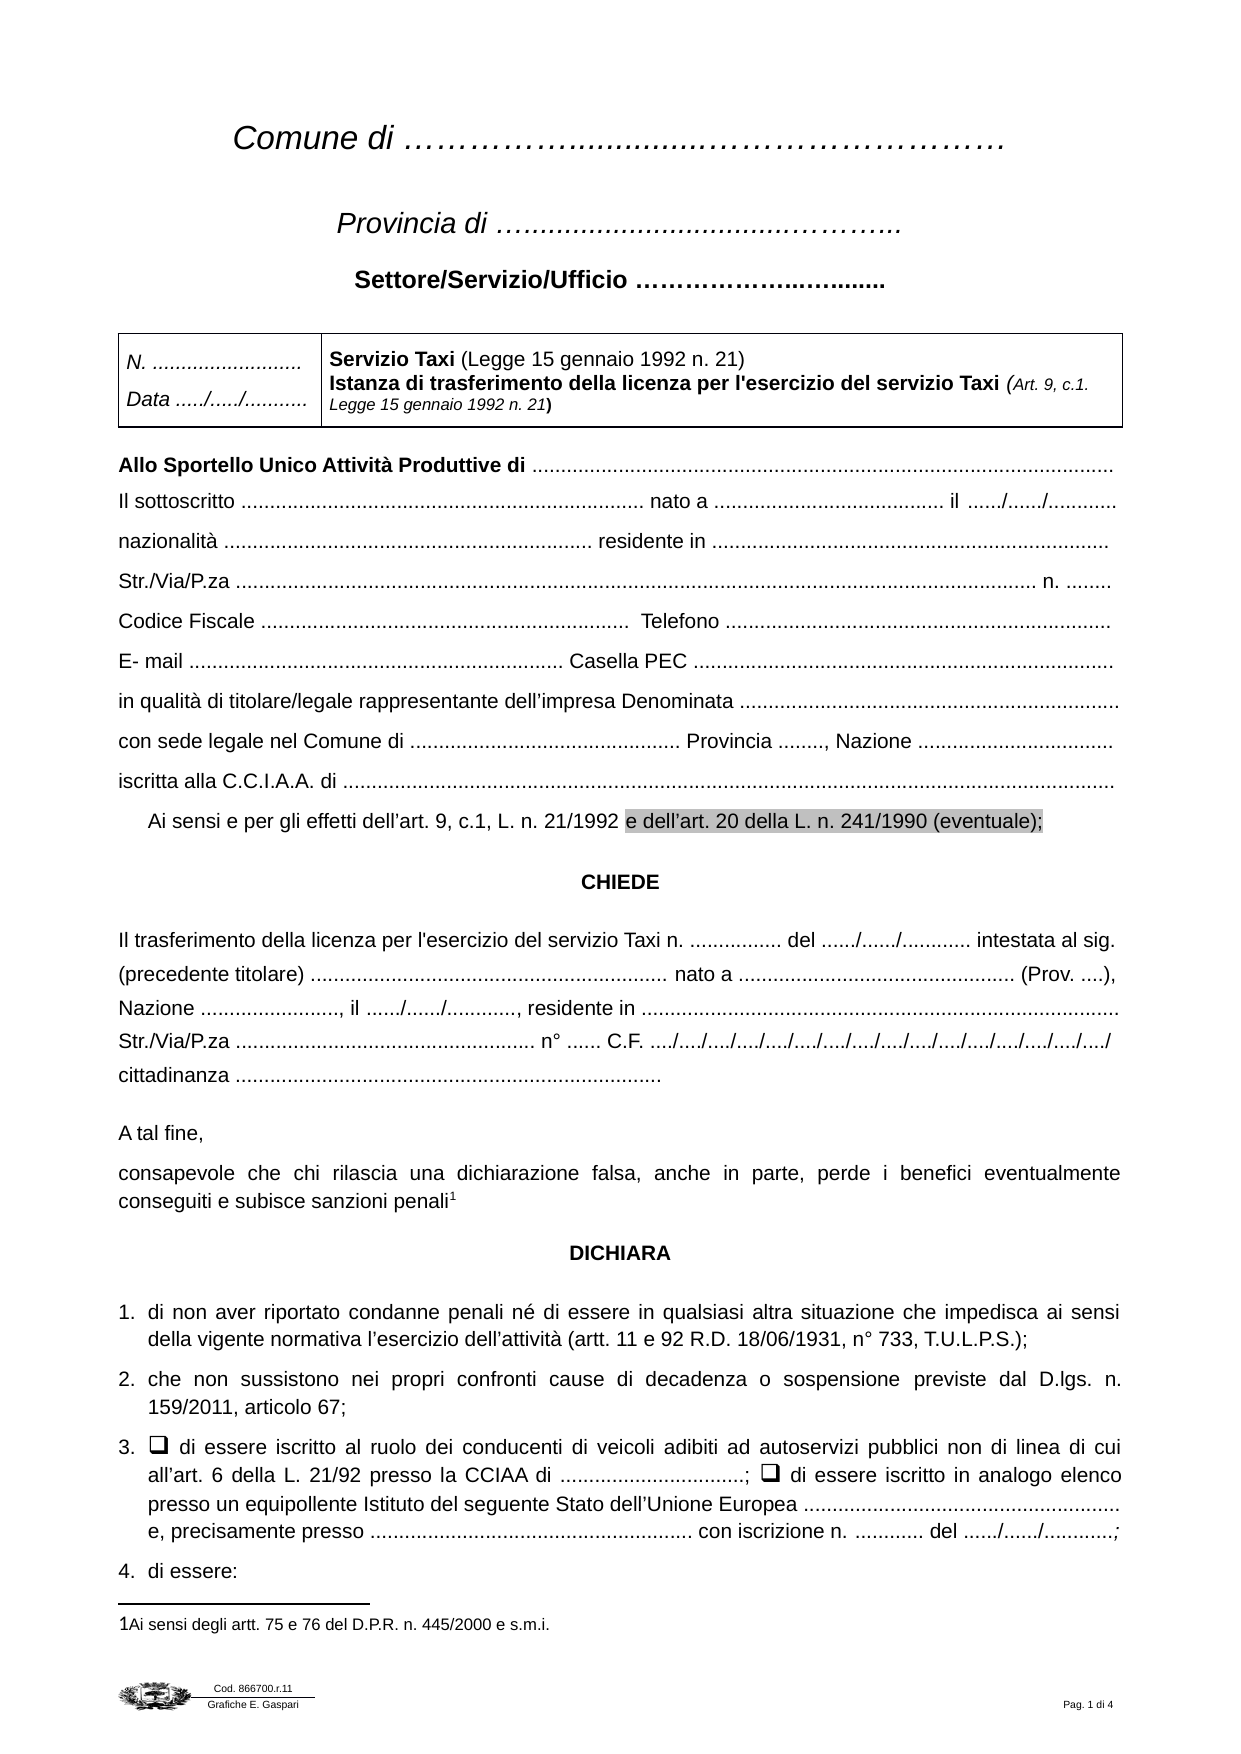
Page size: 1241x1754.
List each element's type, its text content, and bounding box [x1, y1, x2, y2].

table_header N. .......................... Data ...../...../........... [119, 334, 321, 426]
table_header Servizio Taxi (Legge 15 gennaio 1992 n. 21) Istanza di trasferimento della licenza per l'esercizio del servizio Taxi (Art. 9, c.1. Legge 15 gennaio 1992 n. 21) [322, 334, 1122, 426]
subtitle DICHIARA [118, 1241, 1122, 1265]
subtitle Il trasferimento della licenza per l'esercizio del servizio Taxi n. ................ del ....../....../............ intestata al sig. (precedente titolare) .............................................................. nato a ................................................ (Prov. ....), Nazione ........................, il ....../....../............, residente in ................................................................................... Str./Via/P.za .................................................... n° ...... C.F. ..../..../..../..../..../..../..../..../..../..../..../..../..../..../..../..../ cittadinanza .......................................................................... [118, 928, 1122, 1086]
text Provincia di ….................................………... [118, 207, 1122, 240]
text Il sottoscritto ...................................................................... nato a ........................................ il ....../....../............ [118, 489, 1122, 513]
text in qualità di titolare/legale rappresentante dell’impresa Denominata .................................................................. [118, 689, 1122, 713]
text Ai sensi degli artt. 75 e 76 del D.P.R. n. 445/2000 e s.m.i. [118, 1610, 1122, 1636]
list di essere: [118, 1559, 1122, 1583]
text con sede legale nel Comune di ............................................... Provincia ........, Nazione .................................. [118, 729, 1122, 753]
text Str./Via/P.za ........................................................................................................................................... n. ........ [118, 569, 1122, 593]
text Allo Sportello Unico Attività Produttive di ..................................................................................................... [118, 452, 1122, 476]
text nazionalità ................................................................ residente in ..................................................................... [118, 529, 1122, 553]
text A tal fine, [118, 1121, 1122, 1145]
text Codice Fiscale ................................................................ Telefono ................................................................... [118, 609, 1122, 633]
list di non aver riportato condanne penali né di essere in qualsiasi altra situazione che impedisca ai sensi della vigente normativa l’esercizio dell’attività (artt. 11 e 92 R.D. 18/06/1931, n° 733, T.U.L.P.S.); [118, 1299, 1122, 1351]
text iscritta alla C.C.I.A.A. di ...................................................................................................................................... [118, 769, 1122, 793]
text Ai sensi e per gli effetti dell’art. 9, c.1, L. n. 21/1992 e dell’art. 20 della L. n. 241/1990 (eventuale); [118, 809, 1122, 833]
list che non sussistono nei propri confronti cause di decadenza o sospensione previste dal D.lgs. n. 159/2011, articolo 67; [118, 1367, 1122, 1418]
text E- mail ................................................................. Casella PEC ......................................................................... [118, 649, 1122, 673]
subtitle  di essere iscritto al ruolo dei conducenti di veicoli adibiti ad autoservizi pubblici non di linea di cui all’art. 6 della L. 21/92 presso la CCIAA di ................................;  di essere iscritto in analogo elenco presso un equipollente Istituto del seguente Stato dell’Unione Europea ....................................................... e, precisamente presso ........................................................ con iscrizione n. ............ del ....../....../............; [118, 1434, 1122, 1543]
text Settore/Servizio/Ufficio ………………...…........ [118, 265, 1122, 294]
text consapevole che chi rilascia una dichiarazione falsa, anche in parte, perde i benefici eventualmente conseguiti e subisce sanzioni penali [118, 1161, 1122, 1212]
text Comune di ……………...............……………………… [118, 118, 1122, 157]
subtitle CHIEDE [118, 870, 1122, 894]
